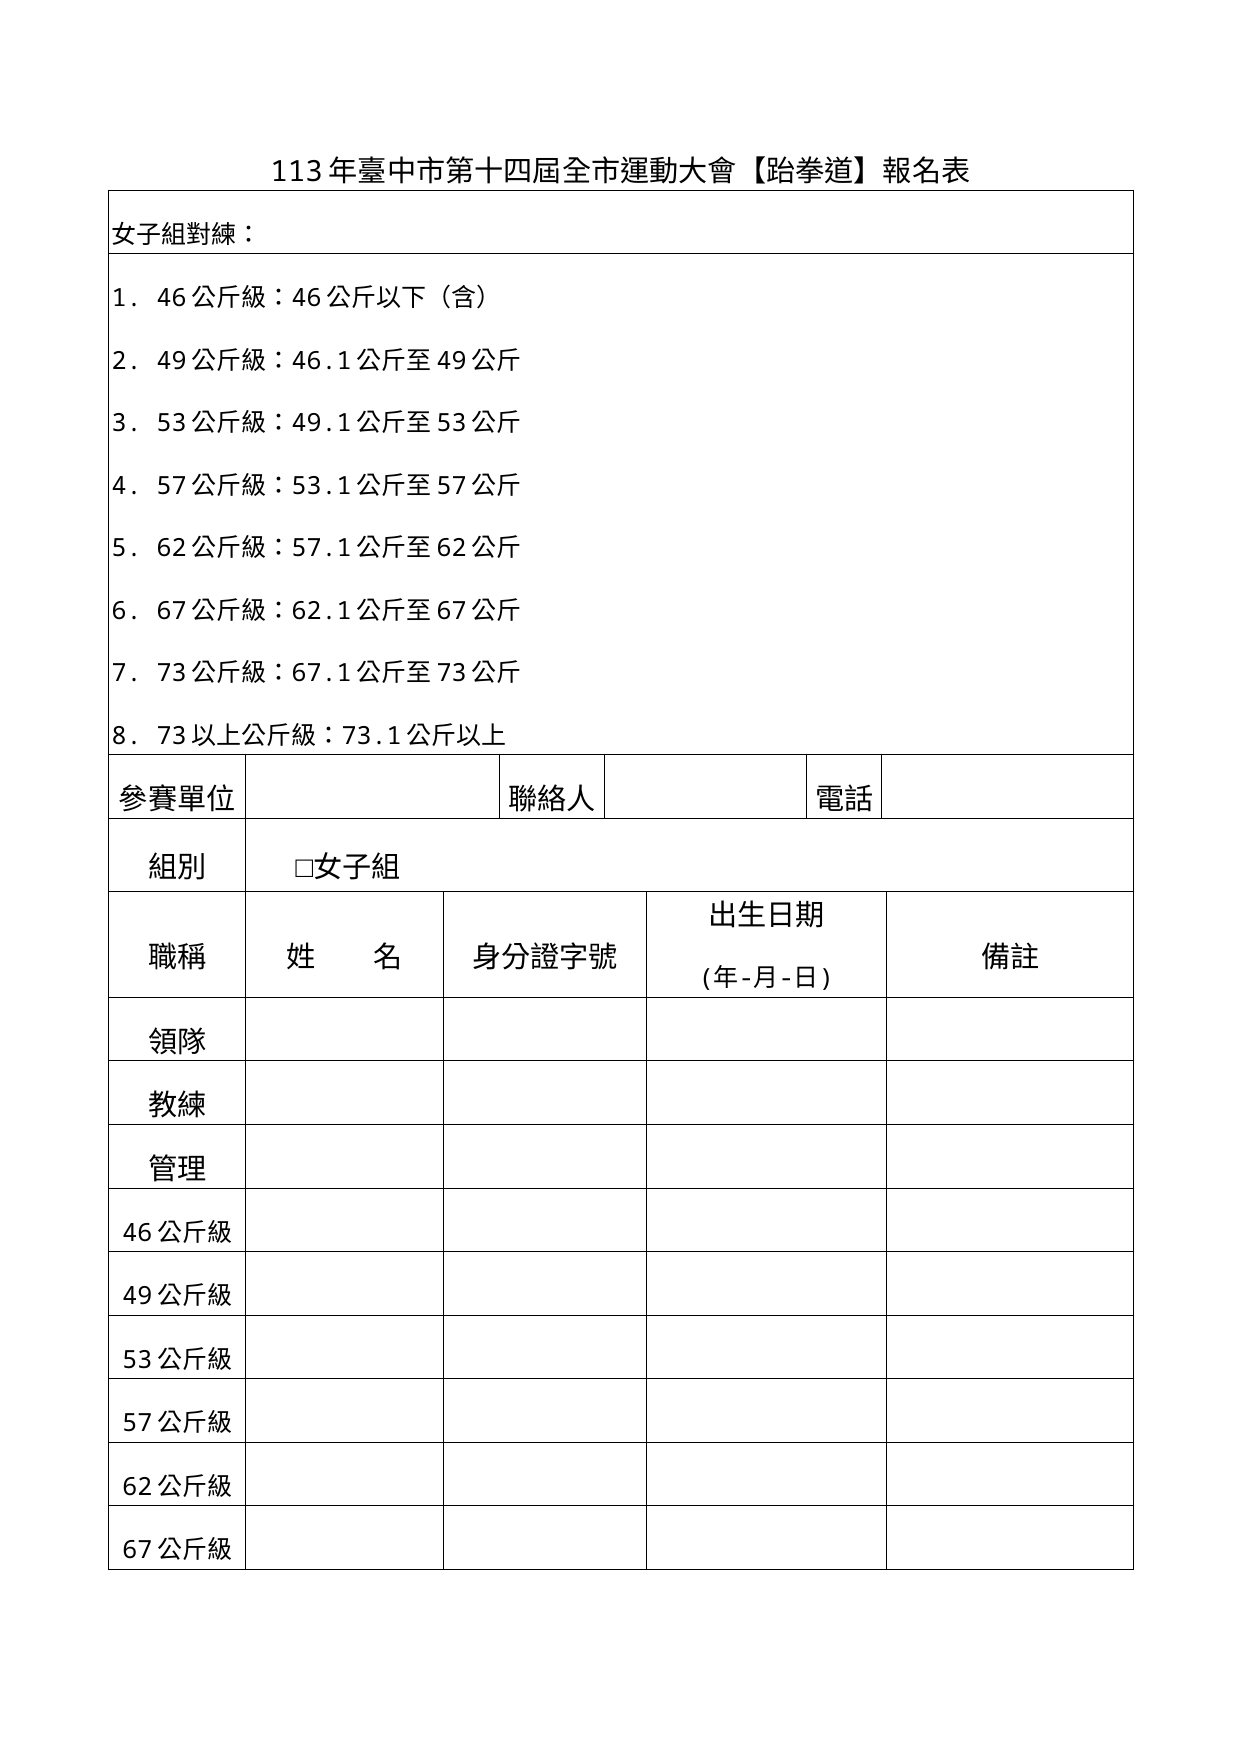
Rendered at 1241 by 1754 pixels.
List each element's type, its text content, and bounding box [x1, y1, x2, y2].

table_cell [246, 1443, 443, 1505]
table_cell [887, 1189, 1133, 1251]
table_cell 出生日期 (年-月-日) [647, 892, 886, 997]
table_cell 姓 名 [246, 892, 443, 997]
table_cell 57公斤級 [109, 1379, 245, 1442]
table_cell □女子組 [246, 819, 1133, 891]
table_cell [246, 1316, 443, 1378]
table_cell 67公斤級 [109, 1506, 245, 1569]
table_cell [444, 998, 646, 1060]
table_cell [444, 1061, 646, 1124]
table_cell 49公斤級 [109, 1252, 245, 1314]
table_cell [887, 998, 1133, 1060]
table_cell [887, 1316, 1133, 1378]
table_cell 管理 [109, 1125, 245, 1187]
table_cell [246, 1125, 443, 1187]
table_cell [444, 1379, 646, 1442]
table_cell [647, 1061, 886, 1124]
table_cell 62公斤級 [109, 1443, 245, 1505]
table_cell 領隊 [109, 998, 245, 1060]
table_cell [882, 755, 1133, 818]
table_cell [444, 1125, 646, 1187]
table_cell 備註 [887, 892, 1133, 997]
table_cell [246, 1379, 443, 1442]
table_cell [887, 1252, 1133, 1314]
table_cell [444, 1443, 646, 1505]
table_cell [887, 1506, 1133, 1569]
table_cell [887, 1125, 1133, 1187]
table_cell [246, 1189, 443, 1251]
table_cell [647, 1379, 886, 1442]
table_cell 參賽單位 [109, 755, 245, 818]
table_cell 46公斤級 [109, 1189, 245, 1251]
table_cell [605, 755, 806, 818]
table_cell [246, 1061, 443, 1124]
table_cell [647, 1316, 886, 1378]
table_cell [887, 1379, 1133, 1442]
table_cell [647, 1443, 886, 1505]
table_cell [647, 1252, 886, 1314]
table_cell [444, 1252, 646, 1314]
table_cell [887, 1061, 1133, 1124]
table_cell [647, 998, 886, 1060]
table_header 女子組對練： [109, 191, 1133, 253]
table_cell [246, 998, 443, 1060]
table_cell [444, 1506, 646, 1569]
table_cell [647, 1189, 886, 1251]
table_cell [444, 1189, 646, 1251]
table_cell 1. 46公斤級：46公斤以下（含） 2. 49公斤級：46.1公斤至49公斤 3. 53公斤級：49.1公斤至53公斤 4. 57公斤級：53.1公斤至57公斤 5. 62公斤級：57.1公斤至62公斤 6. 67公斤級：62.1公斤至67公斤 7. 73公斤級：67.1公斤至73公斤 8. 73以上公斤級：73.1公斤以上 [109, 254, 1133, 754]
table_cell 組別 [109, 819, 245, 891]
table_cell 職稱 [109, 892, 245, 997]
table_cell [246, 755, 499, 818]
table_cell 53公斤級 [109, 1316, 245, 1378]
table_cell [647, 1125, 886, 1187]
table_cell 身分證字號 [444, 892, 646, 997]
table_cell [647, 1506, 886, 1569]
table_cell [246, 1252, 443, 1314]
table_cell [246, 1506, 443, 1569]
table_cell 教練 [109, 1061, 245, 1124]
text 113年臺中市第十四屆全市運動大會【跆拳道】報名表 [118, 127, 1122, 189]
table_cell 聯絡人 [500, 755, 604, 818]
table_cell [887, 1443, 1133, 1505]
table_cell [444, 1316, 646, 1378]
table_cell 電話 [807, 755, 881, 818]
